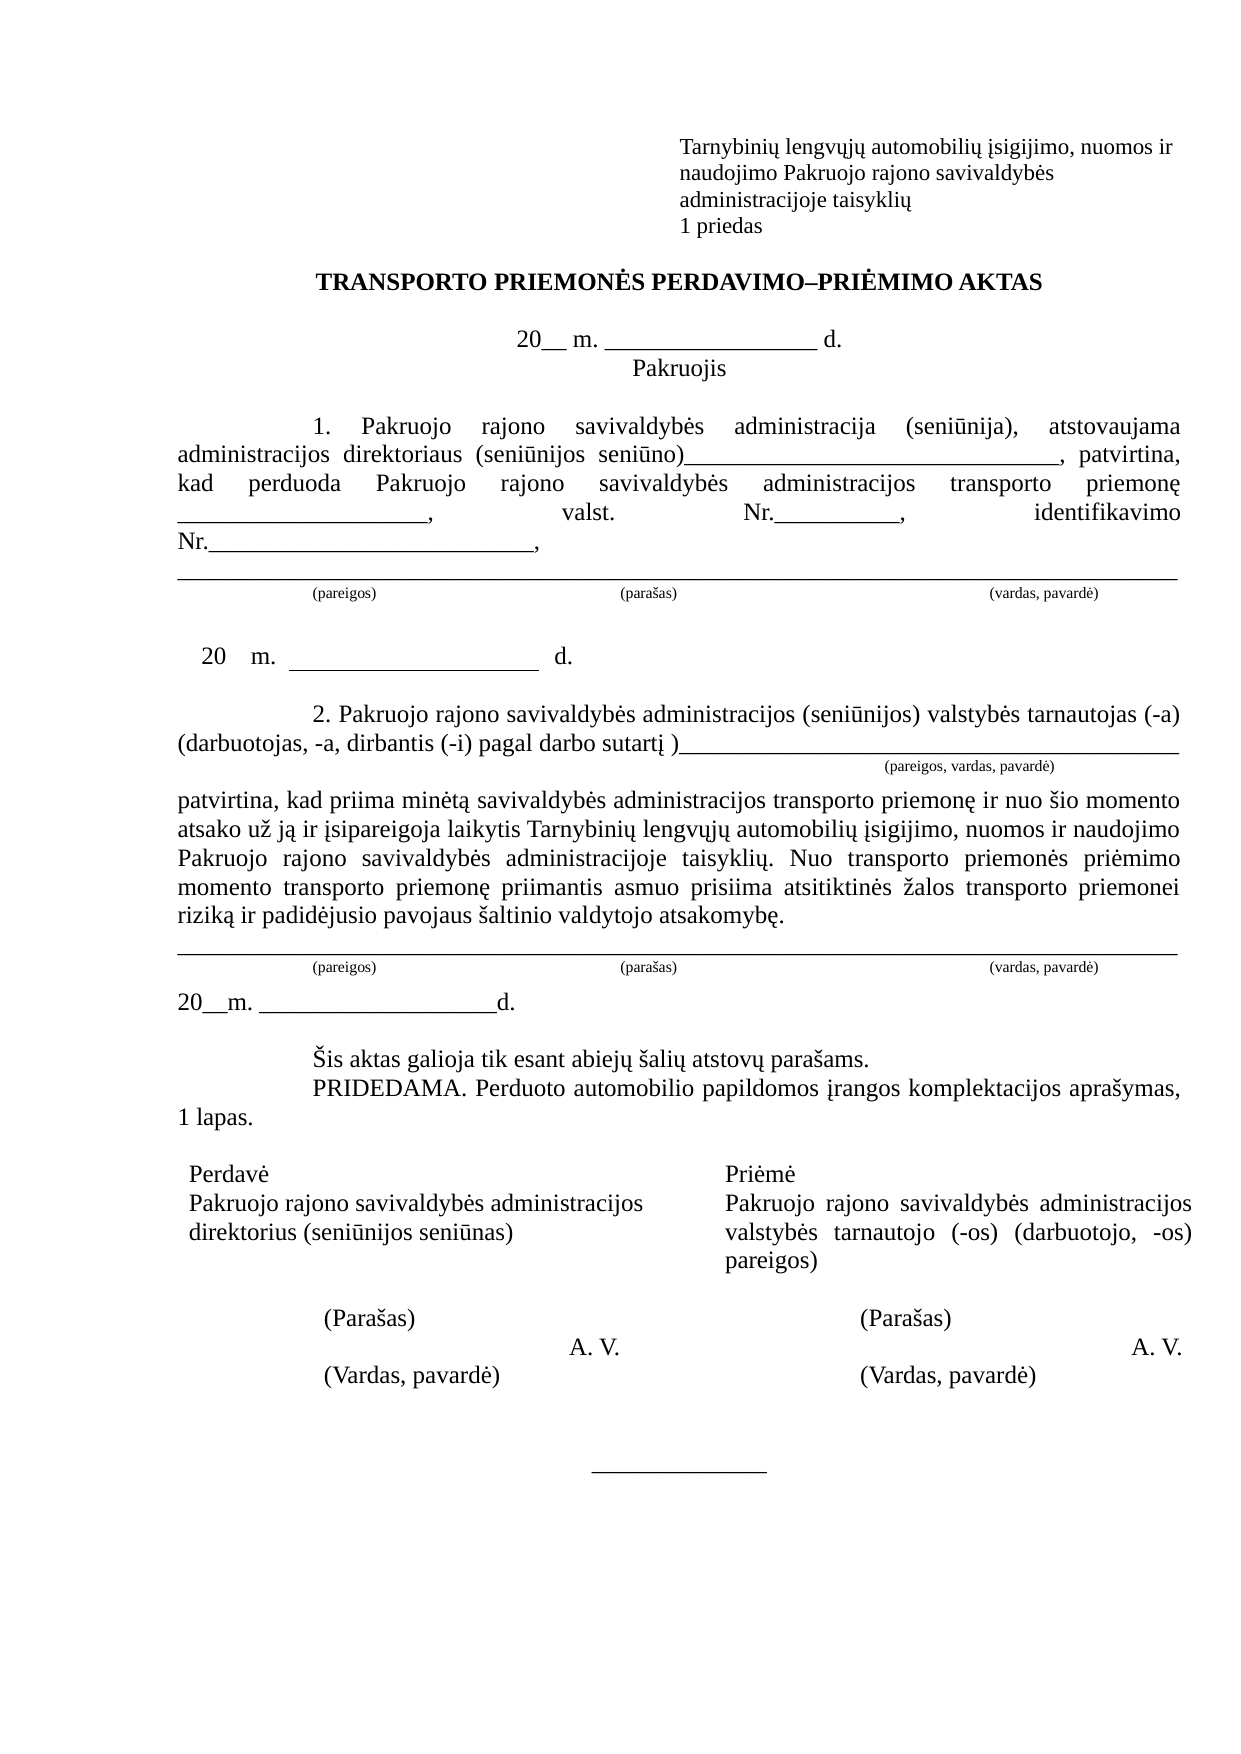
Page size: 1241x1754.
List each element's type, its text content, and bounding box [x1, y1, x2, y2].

table_cell [714, 1418, 1204, 1447]
text naudojimo Pakruojo rajono savivaldybės [679, 159, 1181, 186]
table_cell Pakruojo rajono savivaldybės administracijos direktorius (seniūnijos seniūnas) [177, 1188, 676, 1274]
table_cell A. V. [714, 1332, 1204, 1361]
text patvirtina, kad priima minėtą savivaldybės administracijos transporto priemonę ir nuo šio momento atsako už ją ir įsipareigoja laikytis Tarnybinių lengvųjų automobilių įsigijimo, nuomos ir naudojimo Pakruojo rajono savivaldybės administracijoje taisyklių. Nuo transporto priemonės priėmimo momento transporto priemonę priimantis asmuo prisiima atsitiktinės žalos transporto priemonei riziką ir padidėjusio pavojaus šaltinio valdytojo atsakomybę. [177, 786, 1181, 929]
table_cell [676, 1188, 713, 1274]
table_header 20 [189, 641, 238, 669]
text 20__m. ___________________d. [177, 987, 1181, 1016]
text 1 priedas [582, 212, 1181, 238]
table_cell (Vardas, pavardė) [177, 1361, 676, 1389]
table_cell Pakruojo rajono savivaldybės administracijos valstybės tarnautojo (-os) (darbuotojo, -os) pareigos) [714, 1188, 1204, 1274]
table_cell [177, 1418, 676, 1447]
table_cell [676, 1332, 713, 1361]
table_cell [676, 1303, 713, 1332]
text (pareigos) (parašas) (vardas, pavardė) [177, 958, 1181, 987]
text 2. Pakruojo rajono savivaldybės administracijos (seniūnijos) valstybės tarnautojas (-a) (darbuotojas, -a, dirbantis (-i) pagal darbo sutartį )________________________________________ [177, 699, 1181, 757]
text (pareigos) (parašas) (vardas, pavardė) [177, 583, 1181, 612]
table_cell (Vardas, pavardė) [714, 1361, 1204, 1389]
table_header Priėmė [714, 1159, 1204, 1188]
text PRIDEDAMA. Perduoto automobilio papildomos įrangos komplektacijos aprašymas, 1 lapas. [177, 1073, 1181, 1131]
text 1. Pakruojo rajono savivaldybės administracija (seniūnija), atstovaujama administracijos direktoriaus (seniūnijos seniūno)______________________________, patvirtina, kad perduoda Pakruojo rajono savivaldybės administracijos transporto priemonę ____________________, valst. Nr.__________, identifikavimo Nr.__________________________, ________________________________________________________________________________ [177, 411, 1181, 583]
text Šis aktas galioja tik esant abiejų šalių atstovų parašams. [177, 1044, 1181, 1073]
table_cell [676, 1389, 713, 1418]
table_header [676, 1159, 713, 1188]
table_header [289, 641, 538, 669]
text (pareigos, vardas, pavardė) [177, 757, 1181, 786]
table_cell [714, 1389, 1204, 1418]
text 20__ m. _________________ d. [177, 324, 1181, 353]
table_cell (Parašas) [177, 1303, 676, 1332]
table_cell [714, 1274, 1204, 1303]
table_cell A. V. [177, 1332, 676, 1361]
table_cell [177, 1274, 676, 1303]
text TRANSPORTO PRIEMONĖS PERDAVIMO–PRIĖMIMO AKTAS [177, 267, 1181, 296]
text administracijoje taisyklių [679, 186, 1181, 212]
text ______________ [177, 1447, 1181, 1476]
table_cell [676, 1418, 713, 1447]
table_header Perdavė [177, 1159, 676, 1188]
table_cell [676, 1274, 713, 1303]
table_header d. [539, 641, 588, 669]
text ________________________________________________________________________________ [177, 929, 1181, 958]
table_cell (Parašas) [714, 1303, 1204, 1332]
table_cell [177, 1389, 676, 1418]
text Tarnybinių lengvųjų automobilių įsigijimo, nuomos ir [679, 133, 1181, 159]
table_cell [676, 1361, 713, 1389]
table_header m. [239, 641, 288, 669]
text Pakruojis [177, 353, 1181, 382]
